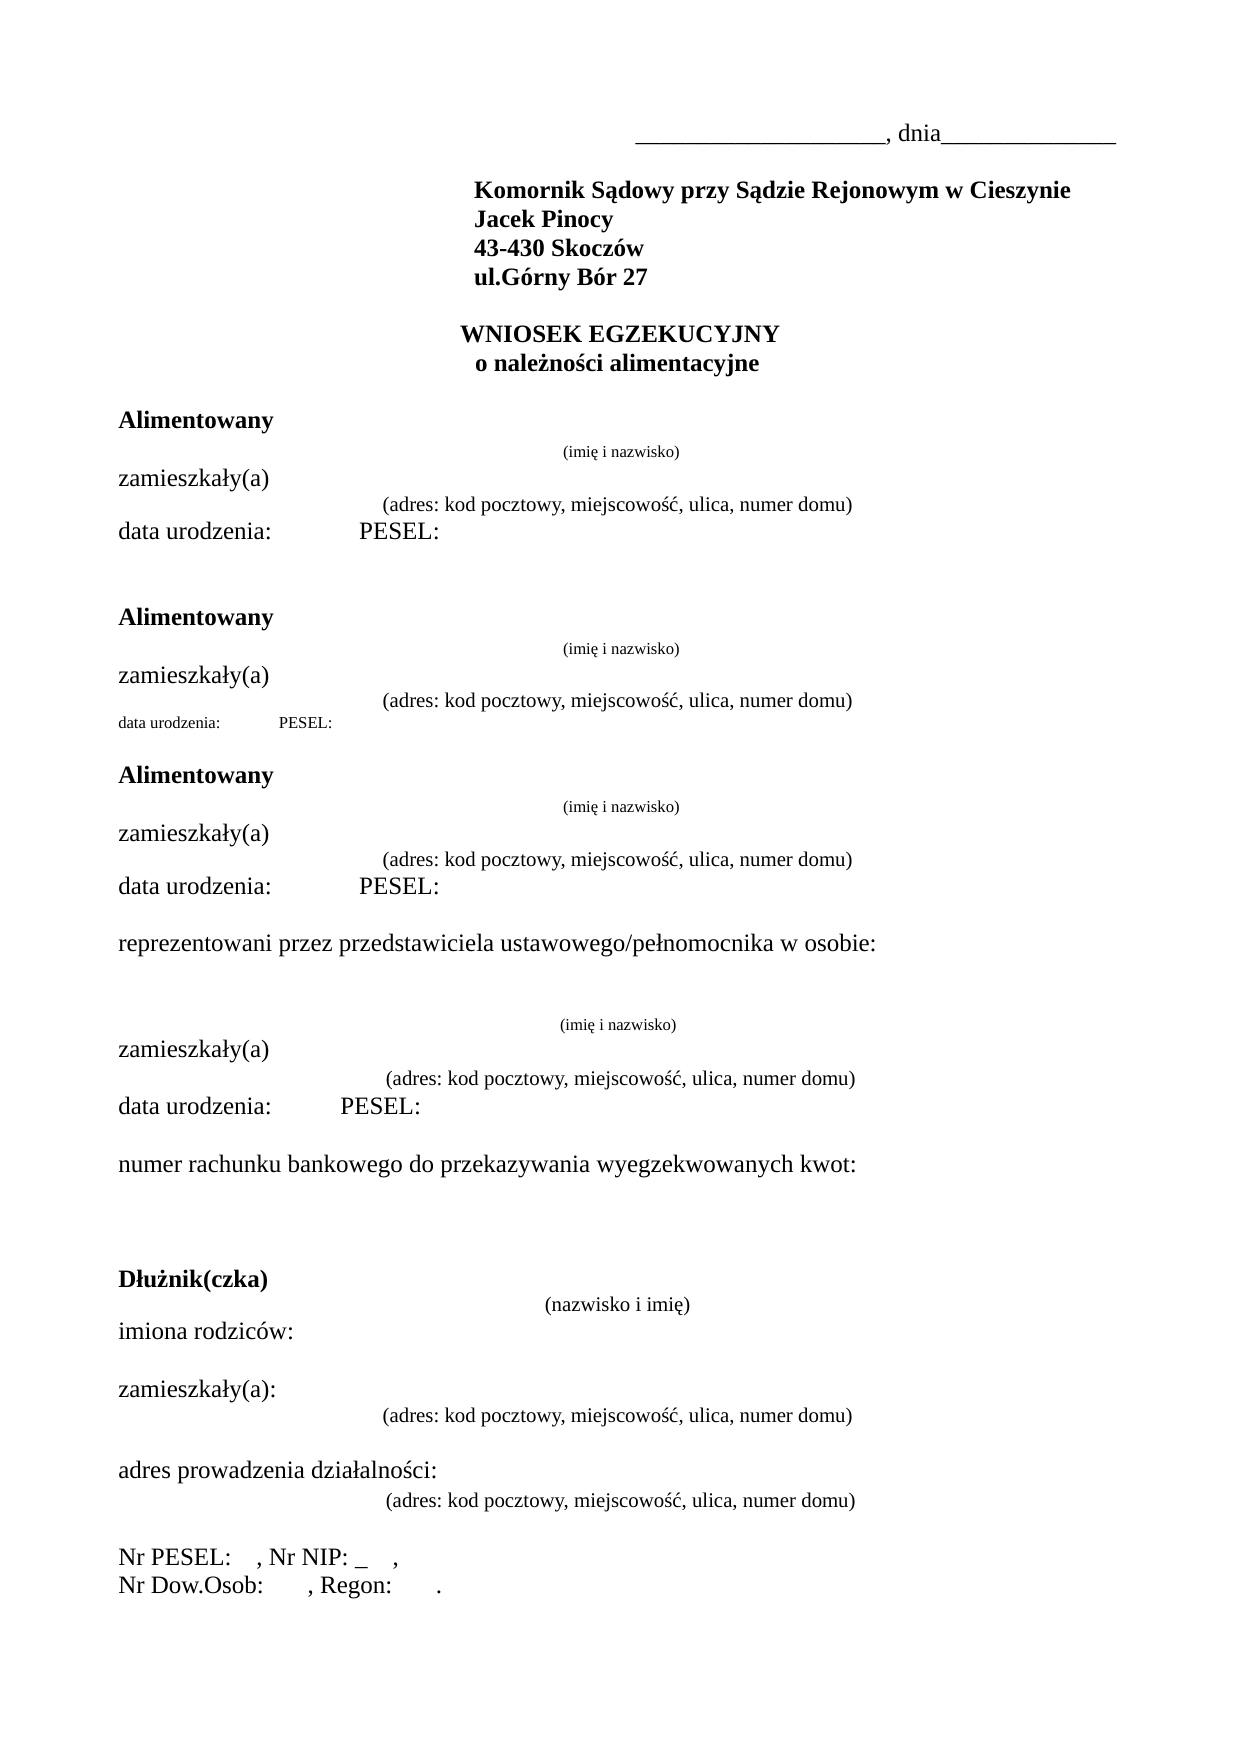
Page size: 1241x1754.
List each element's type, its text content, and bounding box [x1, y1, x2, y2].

text (imię i nazwisko) [118, 434, 1122, 463]
text data urodzenia: PESEL: [118, 871, 1122, 899]
text zamieszkały(a) [118, 660, 1122, 688]
text data urodzenia: PESEL: [118, 1091, 1122, 1120]
text (imię i nazwisko) [118, 631, 1122, 660]
text Alimentowany [118, 406, 1122, 434]
text (imię i nazwisko) [118, 789, 1122, 818]
text reprezentowani przez przedstawiciela ustawowego/pełnomocnika w osobie: [118, 928, 1122, 957]
text ul.Górny Bór 27 [474, 262, 1122, 291]
text (adres: kod pocztowy, miejscowość, ulica, numer domu) [118, 492, 1122, 516]
text data urodzenia: PESEL: [118, 516, 1122, 545]
text Dłużnik(czka) [118, 1264, 1122, 1292]
text (adres: kod pocztowy, miejscowość, ulica, numer domu) [118, 688, 1122, 712]
text (imię i nazwisko) [118, 1014, 1122, 1034]
text WNIOSEK EGZEKUCYJNY [118, 319, 1122, 348]
text (adres: kod pocztowy, miejscowość, ulica, numer domu) [118, 1403, 1122, 1427]
text Alimentowany [118, 602, 1122, 631]
text zamieszkały(a): [118, 1374, 1122, 1403]
text 43-430 Skoczów [474, 233, 1122, 262]
text (adres: kod pocztowy, miejscowość, ulica, numer domu) [118, 1484, 1122, 1513]
text Komornik Sądowy przy Sądzie Rejonowym w Cieszynie Jacek Pinocy [474, 176, 1122, 233]
text (adres: kod pocztowy, miejscowość, ulica, numer domu) [118, 847, 1122, 871]
text zamieszkały(a) [118, 463, 1122, 492]
text o należności alimentacyjne [118, 348, 1122, 377]
text (nazwisko i imię) [118, 1292, 1122, 1316]
text zamieszkały(a) [118, 818, 1122, 847]
text Nr Dow.Osob: , Regon: . [118, 1571, 1122, 1599]
text Alimentowany [118, 760, 1122, 789]
text imiona rodziców: [118, 1316, 1122, 1345]
text adres prowadzenia działalności: [118, 1456, 1122, 1484]
text zamieszkały(a) [118, 1034, 1122, 1062]
text (adres: kod pocztowy, miejscowość, ulica, numer domu) [118, 1062, 1122, 1091]
text numer rachunku bankowego do przekazywania wyegzekwowanych kwot: [118, 1149, 1122, 1177]
text Nr PESEL: , Nr NIP: _ , [118, 1542, 1122, 1571]
text data urodzenia: PESEL: [118, 712, 1122, 732]
text ____________________, dnia______________ [118, 118, 1122, 147]
